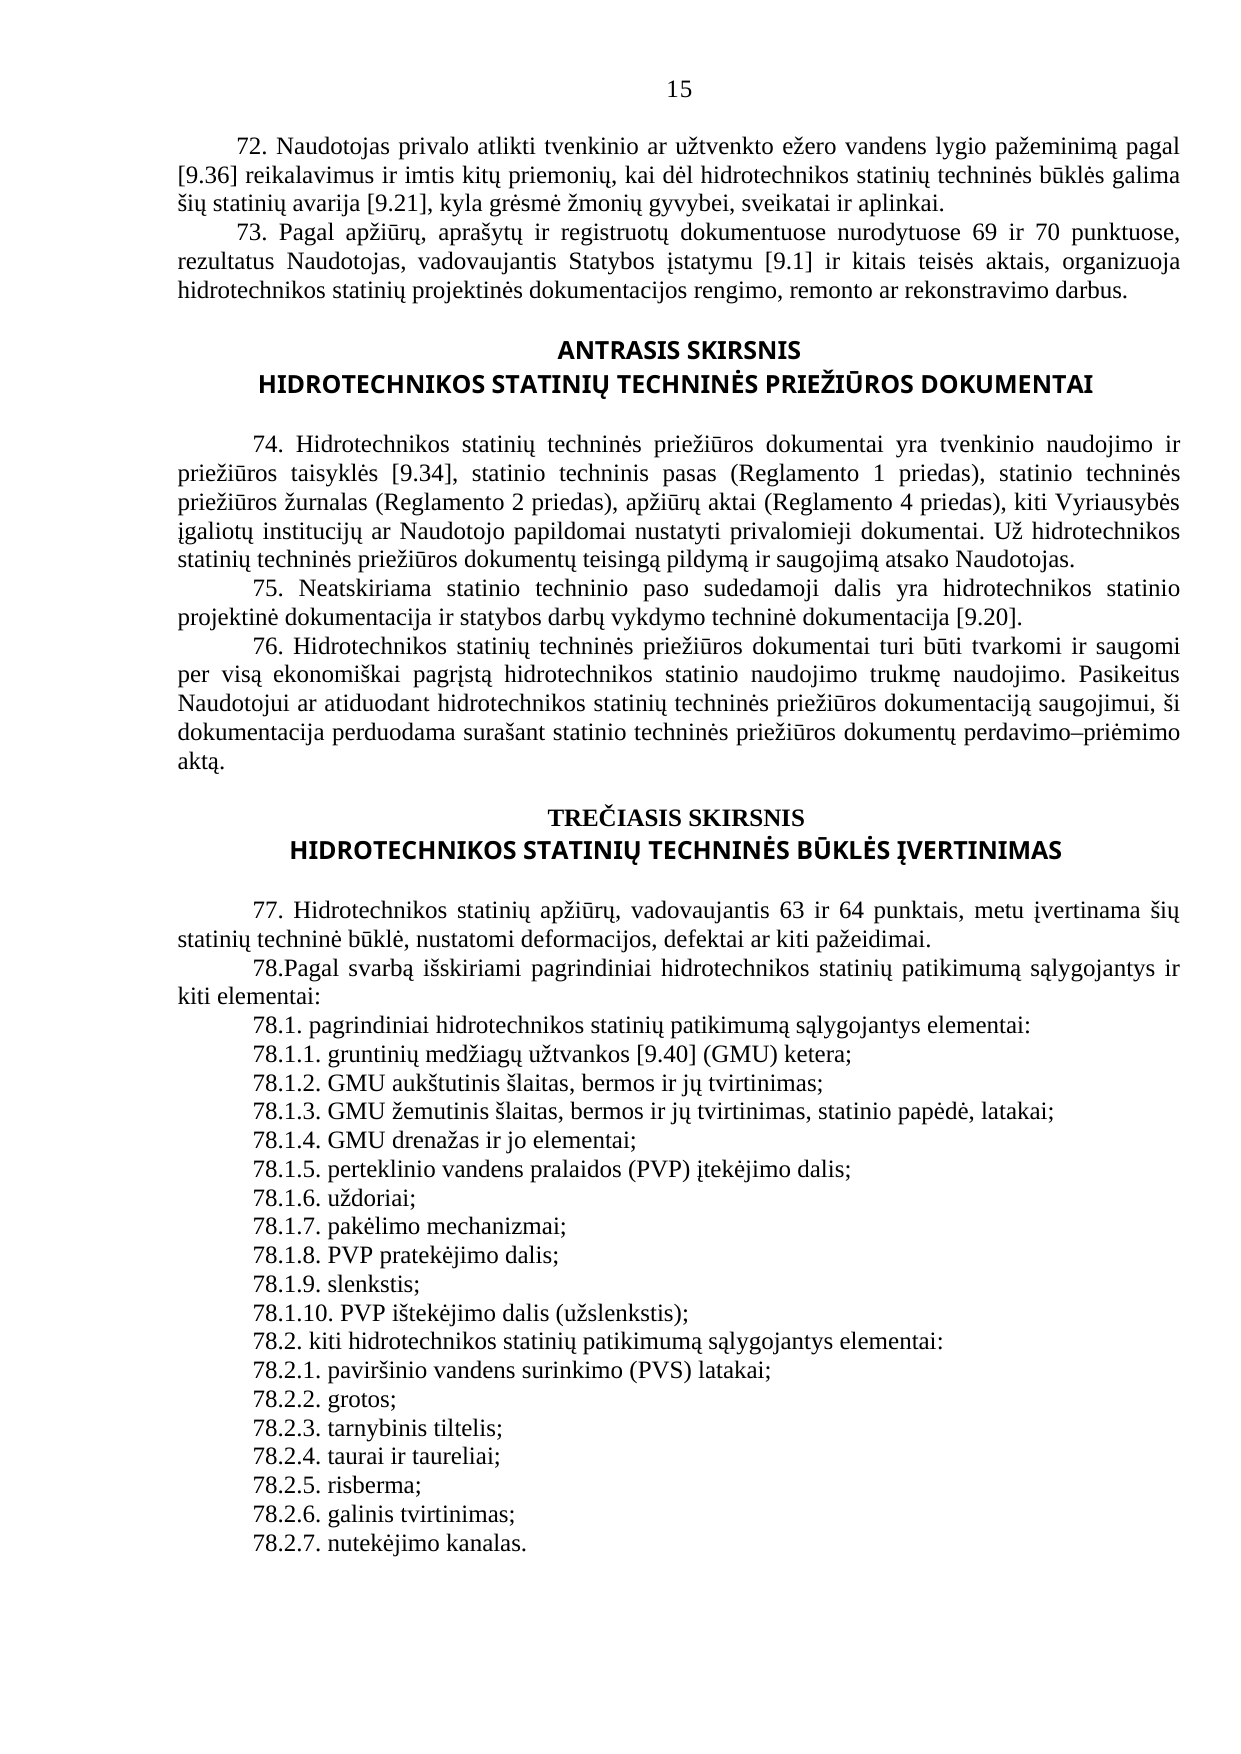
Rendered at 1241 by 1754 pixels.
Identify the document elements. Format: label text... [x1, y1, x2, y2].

text 77. Hidrotechnikos statinių apžiūrų, vadovaujantis 63 ir 64 punktais, metu įvertinama šių statinių techninė būklė, nustatomi deformacijos, defektai ar kiti pažeidimai. [177, 895, 1181, 953]
text 78.1.4. GMU drenažas ir jo elementai; [177, 1125, 1181, 1154]
text 78.1.3. GMU žemutinis šlaitas, bermos ir jų tvirtinimas, statinio papėdė, latakai; [177, 1096, 1181, 1125]
text 75. Neatskiriama statinio techninio paso sudedamoji dalis yra hidrotechnikos statinio projektinė dokumentacija ir statybos darbų vykdymo techninė dokumentacija [9.20]. [177, 573, 1181, 631]
text 73. Pagal apžiūrų, aprašytų ir registruotų dokumentuose nurodytuose 69 ir 70 punktuose, rezultatus Naudotojas, vadovaujantis Statybos įstatymu [9.1] ir kitais teisės aktais, organizuoja hidrotechnikos statinių projektinės dokumentacijos rengimo, remonto ar rekonstravimo darbus. [177, 217, 1181, 304]
text 78.1.8. PVP pratekėjimo dalis; [177, 1240, 1181, 1269]
text 78.1.6. uždoriai; [177, 1183, 1181, 1211]
text 78.1.7. pakėlimo mechanizmai; [177, 1211, 1181, 1240]
text 78.1.1. gruntinių medžiagų užtvankos [9.40] (GMU) ketera; [177, 1039, 1181, 1068]
text 78.2.7. nutekėjimo kanalas. [177, 1528, 1181, 1556]
text 78.2. kiti hidrotechnikos statinių patikimumą sąlygojantys elementai: [177, 1326, 1181, 1355]
text trečiasis skirsnis [177, 803, 1181, 832]
text 78.1.10. PVP ištekėjimo dalis (užslenkstis); [177, 1298, 1181, 1326]
text 78.2.5. risberma; [177, 1470, 1181, 1499]
text 78.2.6. galinis tvirtinimas; [177, 1499, 1181, 1528]
text antraSIS skirsnis [177, 333, 1181, 367]
text 78.2.2. grotos; [177, 1384, 1181, 1413]
text 78.2.4. taurai ir taureliai; [177, 1441, 1181, 1470]
text 78.Pagal svarbą išskiriami pagrindiniai hidrotechnikos statinių patikimumą sąlygojantys ir kiti elementai: [177, 953, 1181, 1010]
text 78.1.5. perteklinio vandens pralaidos (PVP) įtekėjimo dalis; [177, 1154, 1181, 1183]
text Hidrotechnikos statinių techninės būklės įvertinimas [177, 832, 1181, 866]
text 78.1.9. slenkstis; [177, 1269, 1181, 1298]
text 78.1.2. GMU aukštutinis šlaitas, bermos ir jų tvirtinimas; [177, 1068, 1181, 1096]
text Hidrotechnikos statinių techninės priežiūros dokumentai [177, 367, 1181, 401]
text 78.1. pagrindiniai hidrotechnikos statinių patikimumą sąlygojantys elementai: [177, 1010, 1181, 1039]
text 74. Hidrotechnikos statinių techninės priežiūros dokumentai yra tvenkinio naudojimo ir priežiūros taisyklės [9.34], statinio techninis pasas (Reglamento 1 priedas), statinio techninės priežiūros žurnalas (Reglamento 2 priedas), apžiūrų aktai (Reglamento 4 priedas), kiti Vyriausybės įgaliotų institucijų ar Naudotojo papildomai nustatyti privalomieji dokumentai. Už hidrotechnikos statinių techninės priežiūros dokumentų teisingą pildymą ir saugojimą atsako Naudotojas. [177, 429, 1181, 573]
text 72. Naudotojas privalo atlikti tvenkinio ar užtvenkto ežero vandens lygio pažeminimą pagal [9.36] reikalavimus ir imtis kitų priemonių, kai dėl hidrotechnikos statinių techninės būklės galima šių statinių avarija [9.21], kyla grėsmė žmonių gyvybei, sveikatai ir aplinkai. [177, 131, 1181, 217]
text 78.2.3. tarnybinis tiltelis; [177, 1413, 1181, 1441]
text 76. Hidrotechnikos statinių techninės priežiūros dokumentai turi būti tvarkomi ir saugomi per visą ekonomiškai pagrįstą hidrotechnikos statinio naudojimo trukmę naudojimo. Pasikeitus Naudotojui ar atiduodant hidrotechnikos statinių techninės priežiūros dokumentaciją saugojimui, ši dokumentacija perduodama surašant statinio techninės priežiūros dokumentų perdavimo–priėmimo aktą. [177, 631, 1181, 775]
text 78.2.1. paviršinio vandens surinkimo (PVS) latakai; [177, 1355, 1181, 1384]
